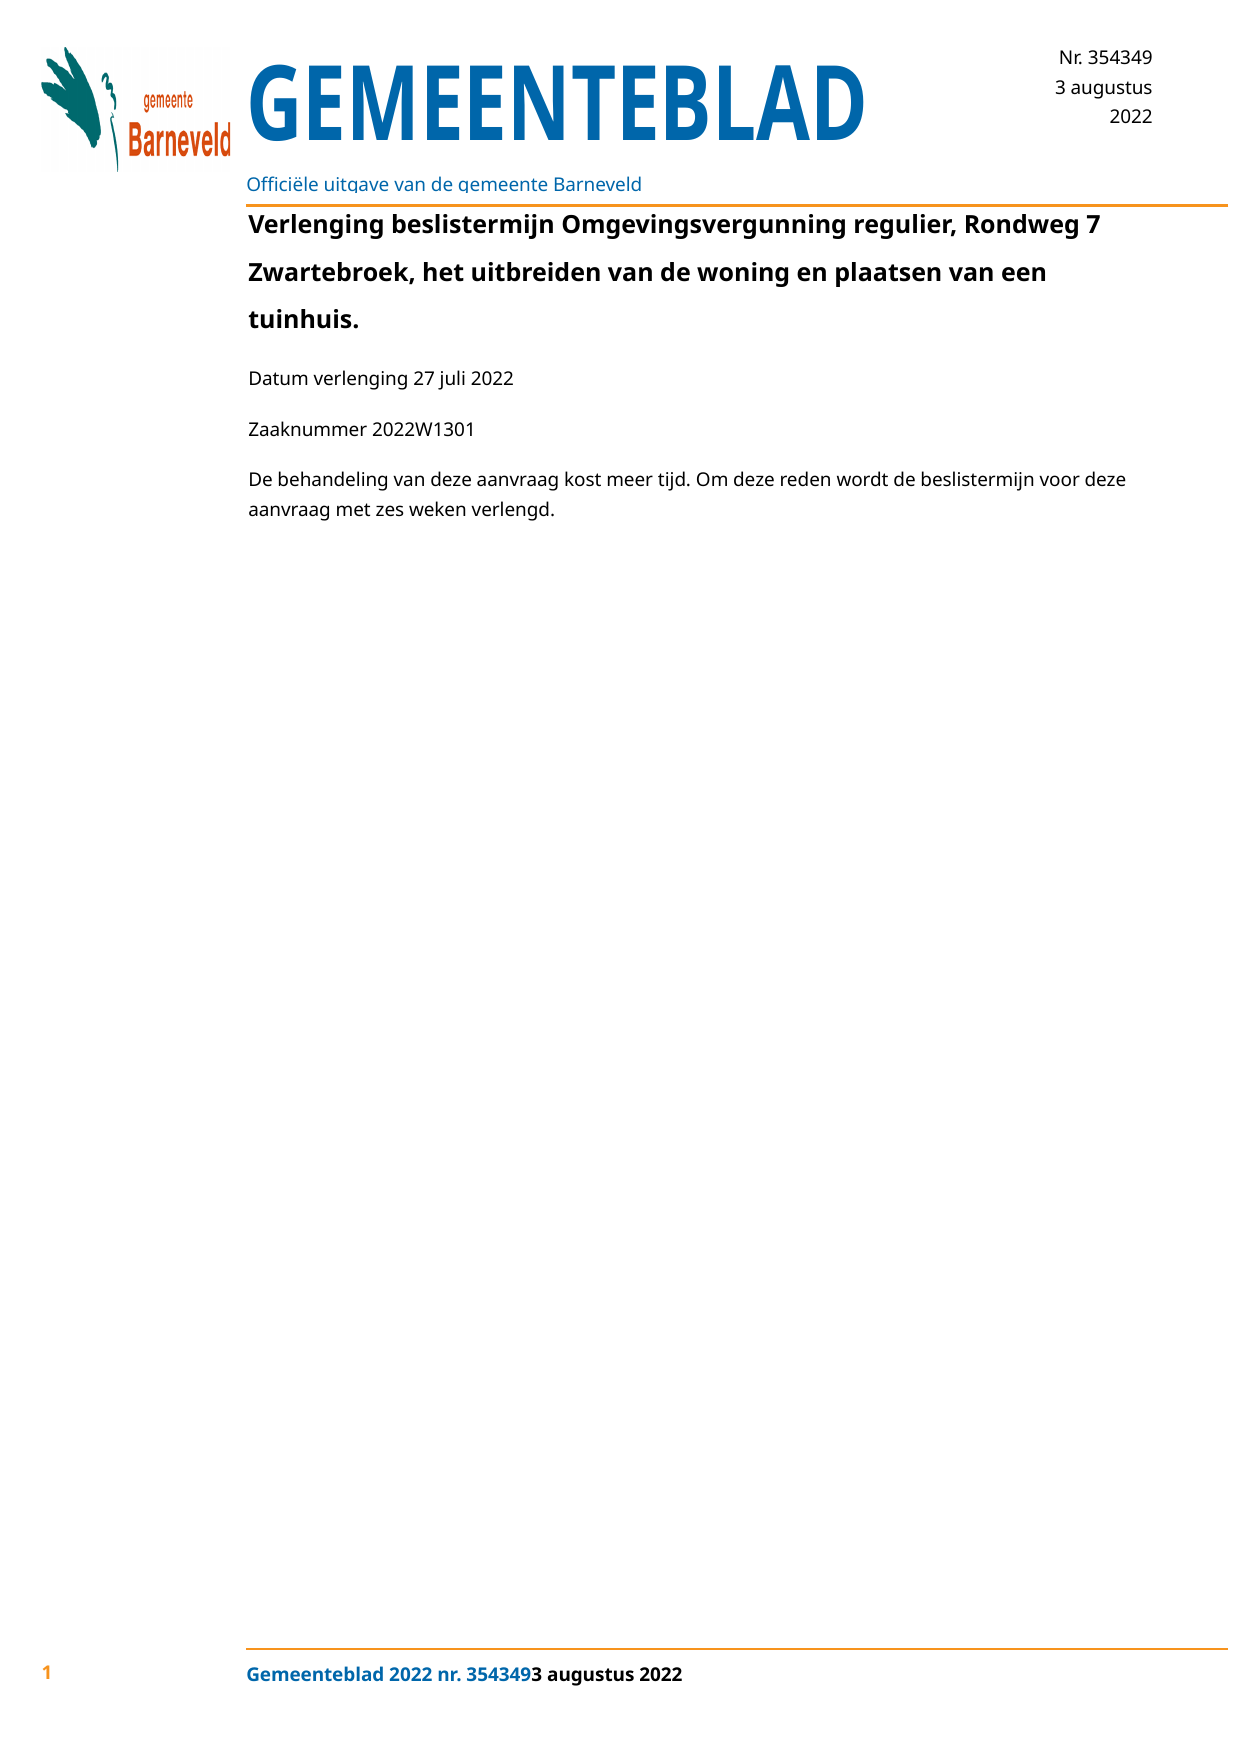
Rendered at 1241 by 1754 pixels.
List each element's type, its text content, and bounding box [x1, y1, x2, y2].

text De behandeling van deze aanvraag kost meer tijd. Om deze reden wordt de beslistermijn voor deze aanvraag met zes weken verlengd. [248, 466, 1152, 522]
text Zaaknummer 2022W1301 [248, 416, 1152, 442]
picture [41, 47, 231, 172]
text Verlenging beslistermijn Omgevingsvergunning regulier, Rondweg 7 Zwartebroek, het uitbreiden van de woning en plaatsen van een tuinhuis. [248, 207, 1152, 336]
text Datum verlenging 27 juli 2022 [248, 366, 1152, 391]
